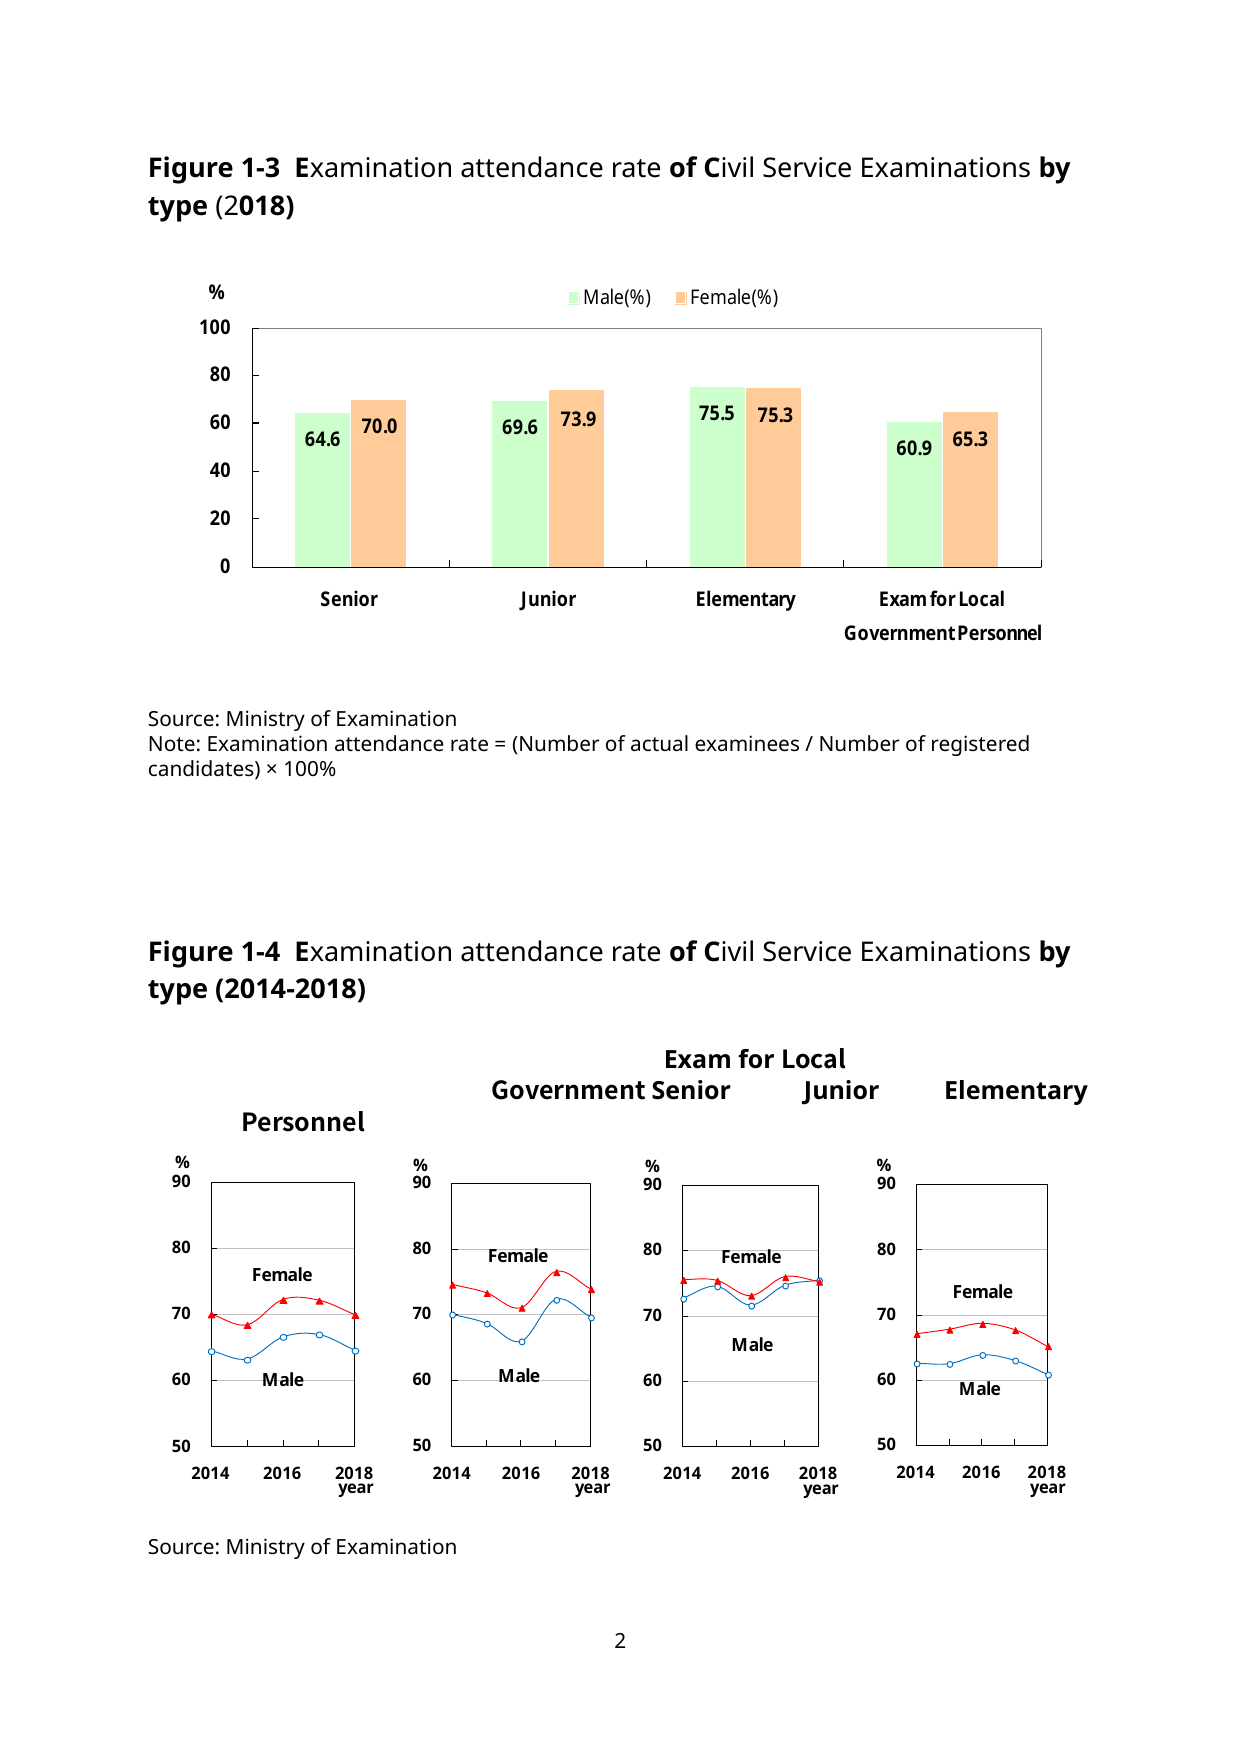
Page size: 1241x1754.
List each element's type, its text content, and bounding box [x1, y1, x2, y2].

subtitle Figure 1-4 Examination attendance rate of Civil Service Examinations by type (2014-2018) [148, 931, 1092, 1006]
subtitle Source: Ministry of Examination [148, 1525, 1092, 1562]
text Source: Ministry of Examination [148, 706, 1092, 731]
text Note: Examination attendance rate = (Number of actual examinees / Number of registered candidates) × 100% [148, 731, 1092, 781]
subtitle Figure 1-3 Examination attendance rate of Civil Service Examinations by type (2018) [148, 148, 1092, 223]
text Exam for Local [148, 1043, 1092, 1075]
text Government Senior Junior Elementary Personnel [148, 1075, 1092, 1137]
